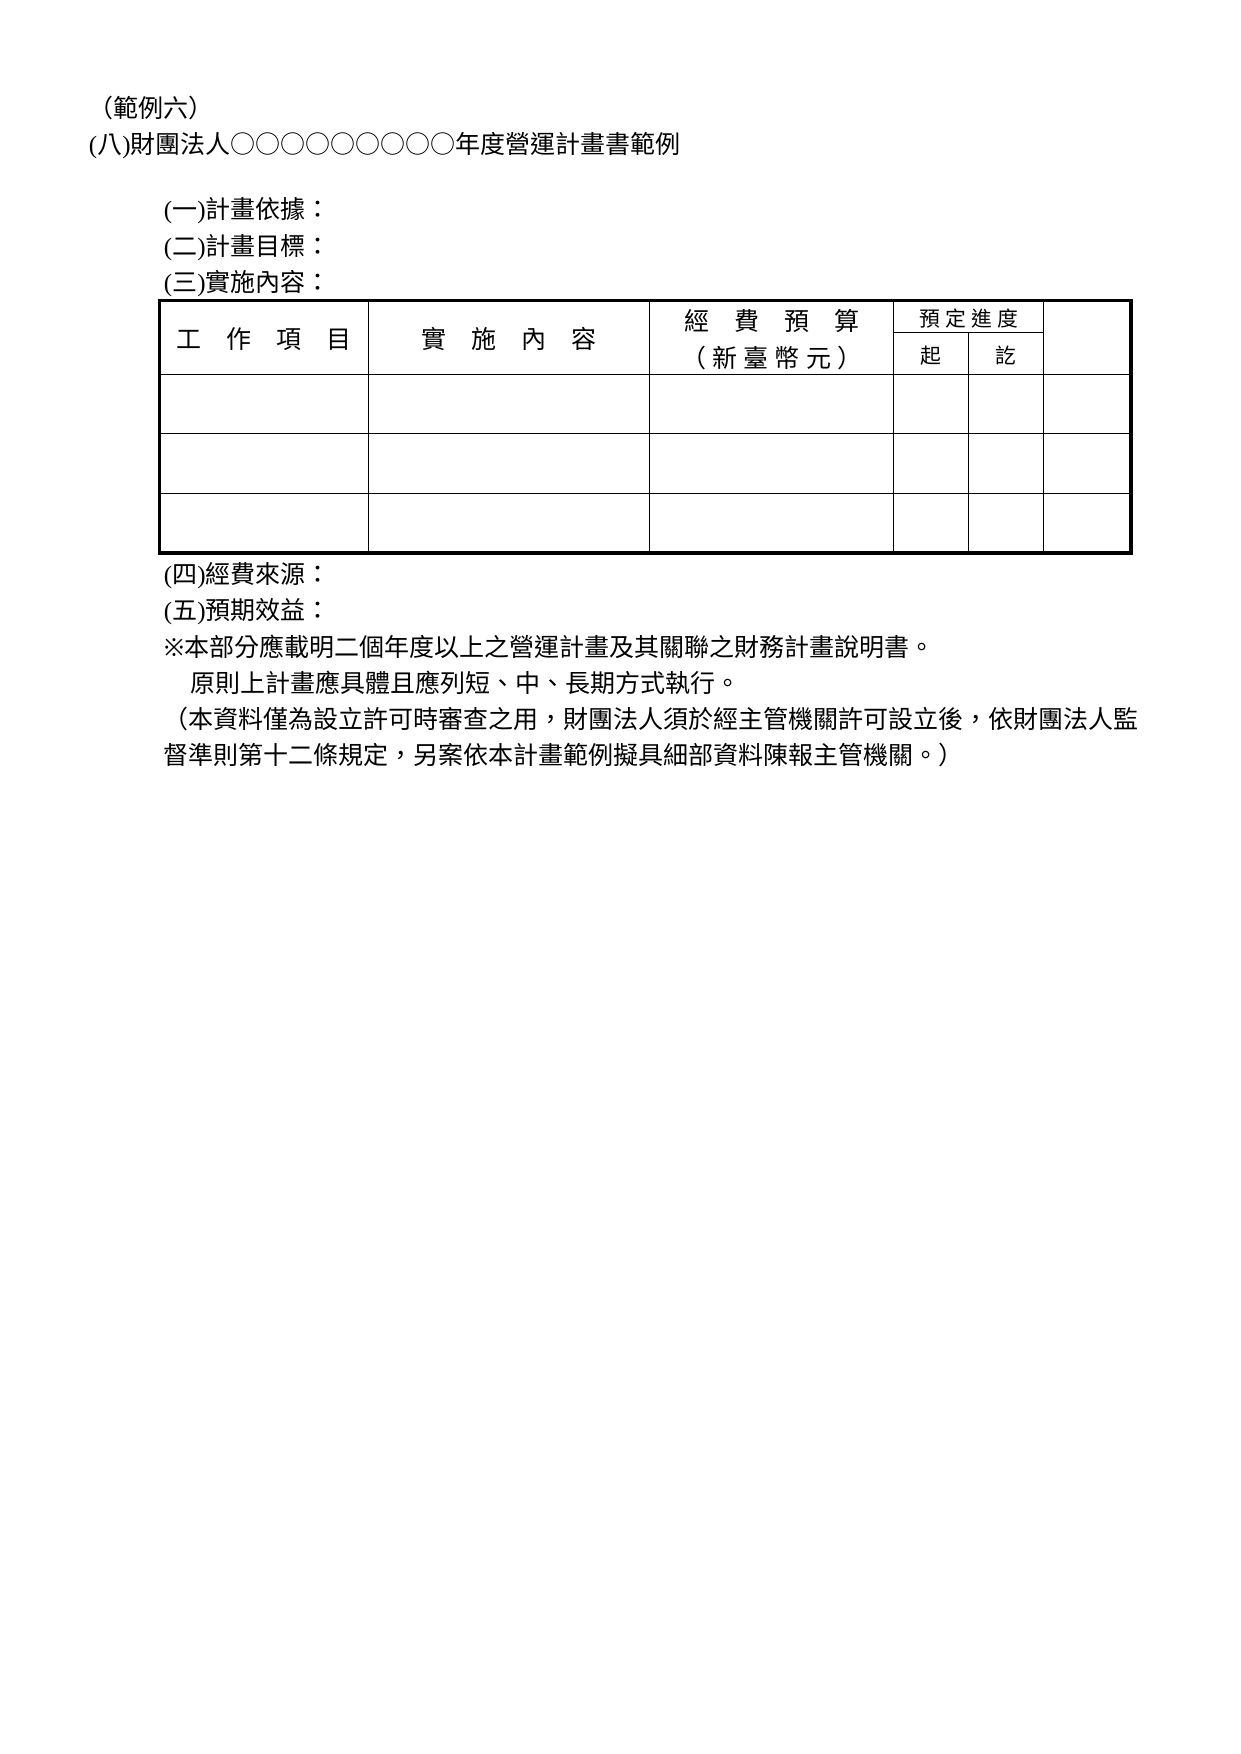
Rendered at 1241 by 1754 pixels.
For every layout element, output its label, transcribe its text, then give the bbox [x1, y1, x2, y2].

text (八)財團法人○○○○○○○○○年度營運計畫書範例 [89, 125, 1152, 161]
text （本資料僅為設立許可時審查之用，財團法人須於經主管機關許可設立後，依財團法人監督準則第十二條規定，另案依本計畫範例擬具細部資料陳報主管機關。） [164, 699, 1152, 772]
table_cell [650, 434, 893, 492]
table_cell [1044, 375, 1129, 433]
table_cell [969, 434, 1043, 492]
table_cell [894, 375, 968, 433]
table_cell [161, 434, 368, 492]
table_cell [894, 494, 968, 551]
table_header 工 作 項 目 [161, 302, 368, 374]
table_cell [161, 494, 368, 551]
table_cell [969, 375, 1043, 433]
table_cell [650, 494, 893, 551]
table_cell [369, 494, 649, 551]
table_cell [969, 494, 1043, 551]
table_cell 訖 [969, 333, 1043, 374]
table_header 經 費 預 算 （ 新 臺 幣 元 ） [650, 302, 893, 374]
table_cell [1044, 434, 1129, 492]
text 原則上計畫應具體且應列短、中、長期方式執行。 [89, 663, 1152, 699]
table_cell 起 [894, 333, 968, 374]
table_header 預 定 進 度 [894, 302, 1043, 332]
text (四)經費來源： [89, 554, 1152, 591]
text ※本部分應載明二個年度以上之營運計畫及其關聯之財務計畫說明書。 [89, 627, 1152, 663]
table_cell [650, 375, 893, 433]
text (三)實施內容： [89, 262, 1152, 299]
text (五)預期效益： [89, 591, 1152, 627]
text (二)計畫目標： [89, 226, 1152, 262]
table_cell [894, 434, 968, 492]
text （範例六） [89, 89, 1152, 125]
table_header 實 施 內 容 [369, 302, 649, 374]
table_cell [369, 375, 649, 433]
table_header [1044, 302, 1129, 374]
text (一)計畫依據： [89, 190, 1152, 226]
table_cell [1044, 494, 1129, 551]
table_cell [161, 375, 368, 433]
table_cell [369, 434, 649, 492]
